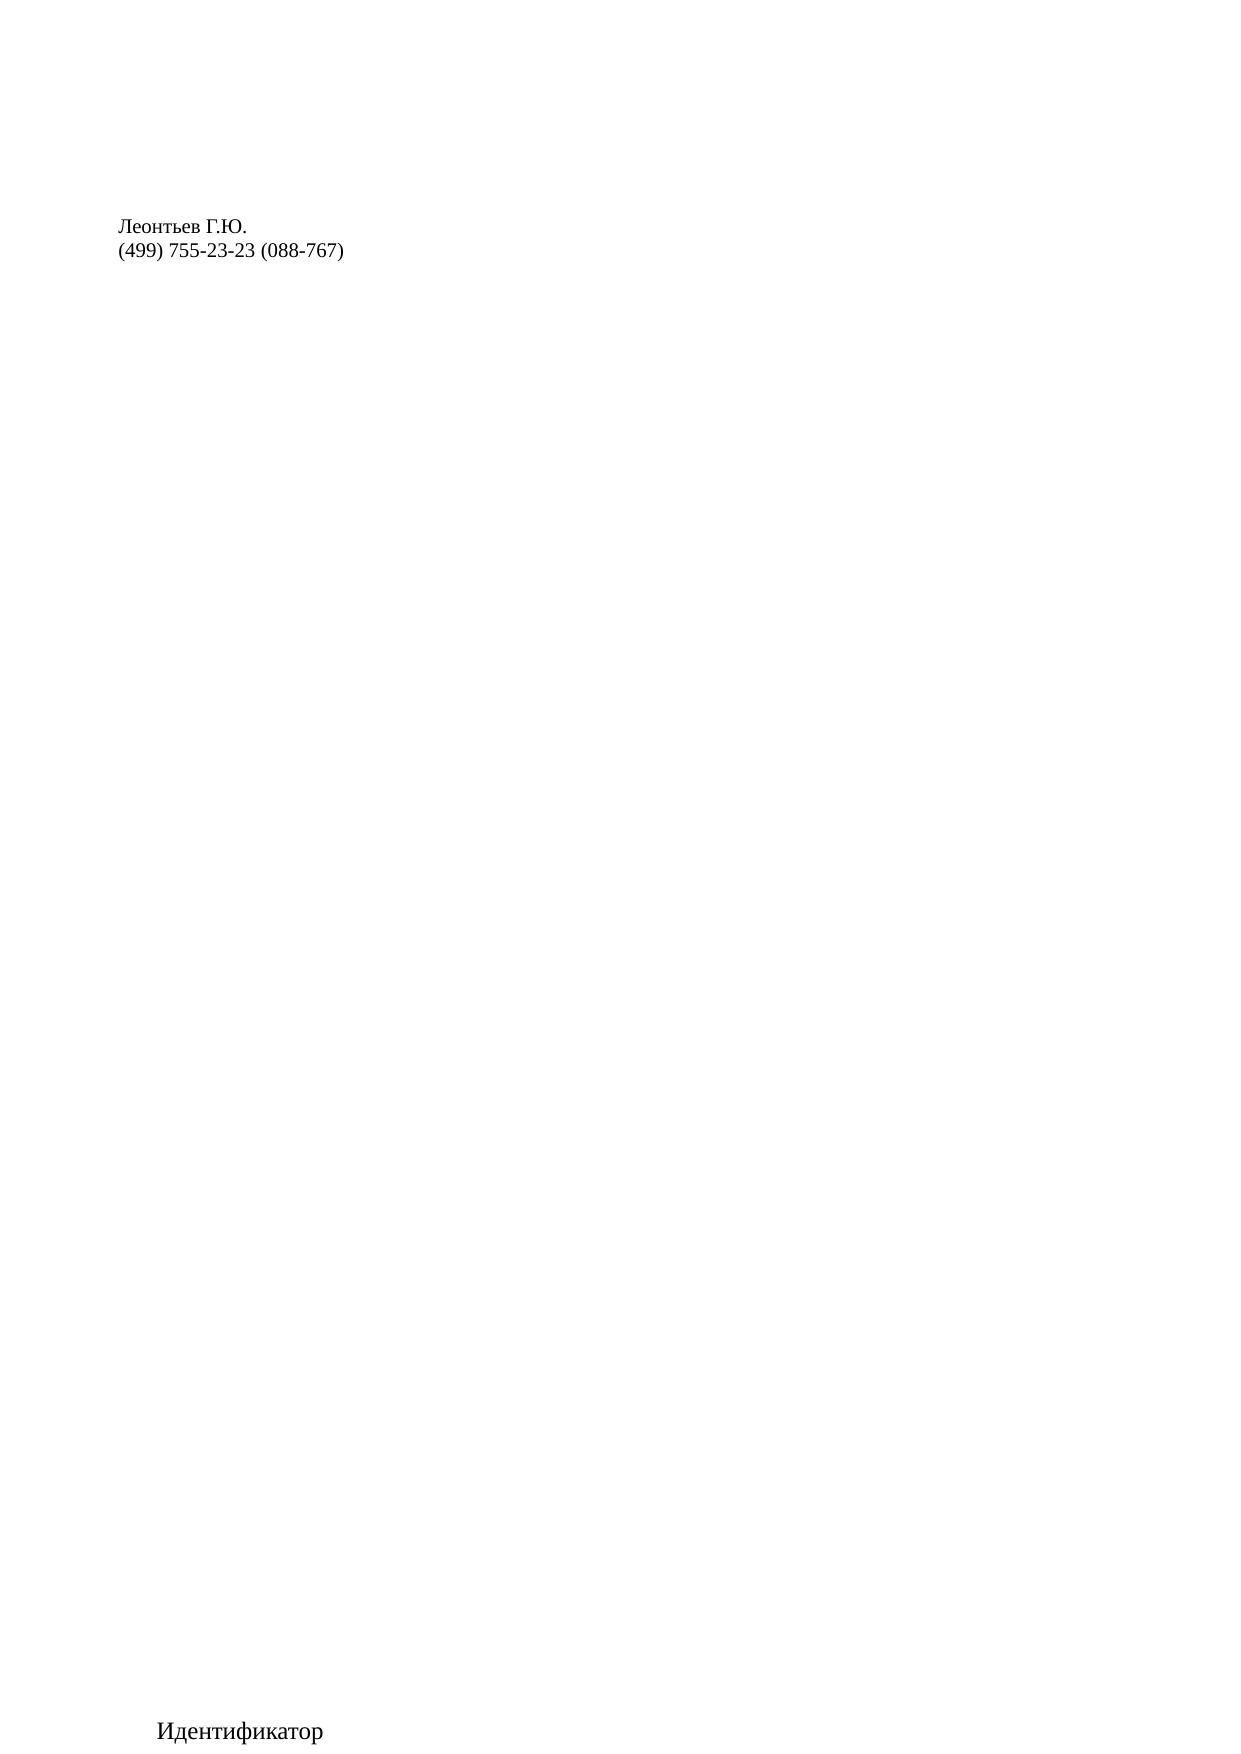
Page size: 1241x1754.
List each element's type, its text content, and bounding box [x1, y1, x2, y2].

text Леонтьев Г.Ю. [118, 214, 1122, 238]
text (499) 755-23-23 (088-767) [118, 238, 1122, 262]
